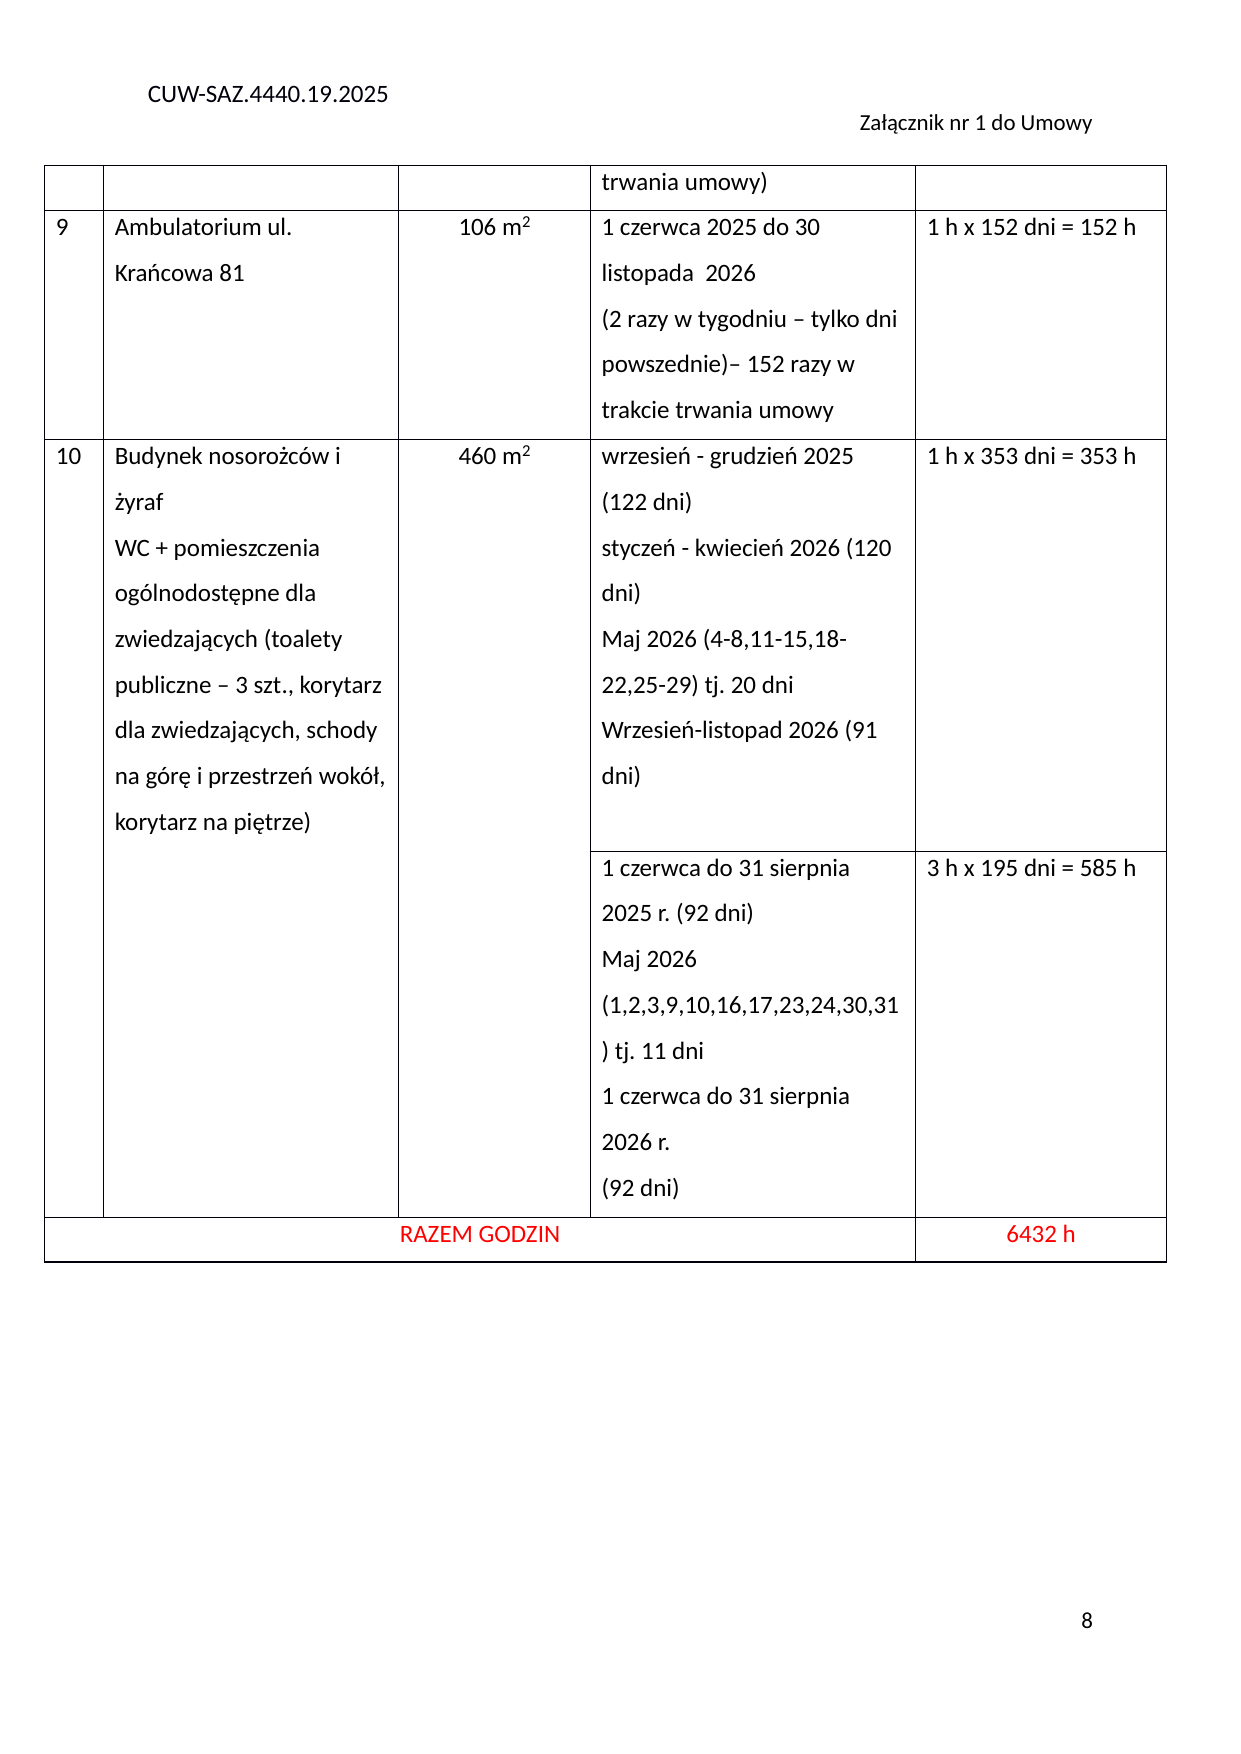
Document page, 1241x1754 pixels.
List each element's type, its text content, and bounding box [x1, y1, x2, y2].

table_cell 1 czerwca 2025 do 30 listopada 2026 (2 razy w tygodniu – tylko dni powszednie)– 152 razy w trakcie trwania umowy [591, 211, 915, 439]
table_cell 10 [45, 440, 103, 1217]
table_cell 1 h x 152 dni = 152 h [916, 211, 1166, 439]
table_cell wrzesień - grudzień 2025 (122 dni) styczeń - kwiecień 2026 (120 dni) Maj 2026 (4-8,11-15,18-22,25-29) tj. 20 dni Wrzesień-listopad 2026 (91 dni) [591, 440, 915, 851]
table_cell [916, 166, 1166, 210]
table_cell 1 h x 353 dni = 353 h [916, 440, 1166, 851]
table_cell Budynek nosorożców i żyraf WC + pomieszczenia ogólnodostępne dla zwiedzających (toalety publiczne – 3 szt., korytarz dla zwiedzających, schody na górę i przestrzeń wokół, korytarz na piętrze) [104, 440, 398, 1217]
table_cell 6432 h [916, 1218, 1166, 1261]
table_cell [104, 166, 398, 210]
table_cell Ambulatorium ul. Krańcowa 81 [104, 211, 398, 439]
table_cell 106 m2 [399, 211, 590, 439]
table_cell [399, 166, 590, 210]
table_cell 1 czerwca do 31 sierpnia 2025 r. (92 dni) Maj 2026 (1,2,3,9,10,16,17,23,24,30,31) tj. 11 dni 1 czerwca do 31 sierpnia 2026 r. (92 dni) [591, 852, 915, 1217]
table_cell [45, 166, 103, 210]
table_cell 3 h x 195 dni = 585 h [916, 852, 1166, 1217]
table_cell 460 m2 [399, 440, 590, 1217]
table_cell trwania umowy) [591, 166, 915, 210]
table_cell 9 [45, 211, 103, 439]
table_cell RAZEM GODZIN [45, 1218, 915, 1261]
